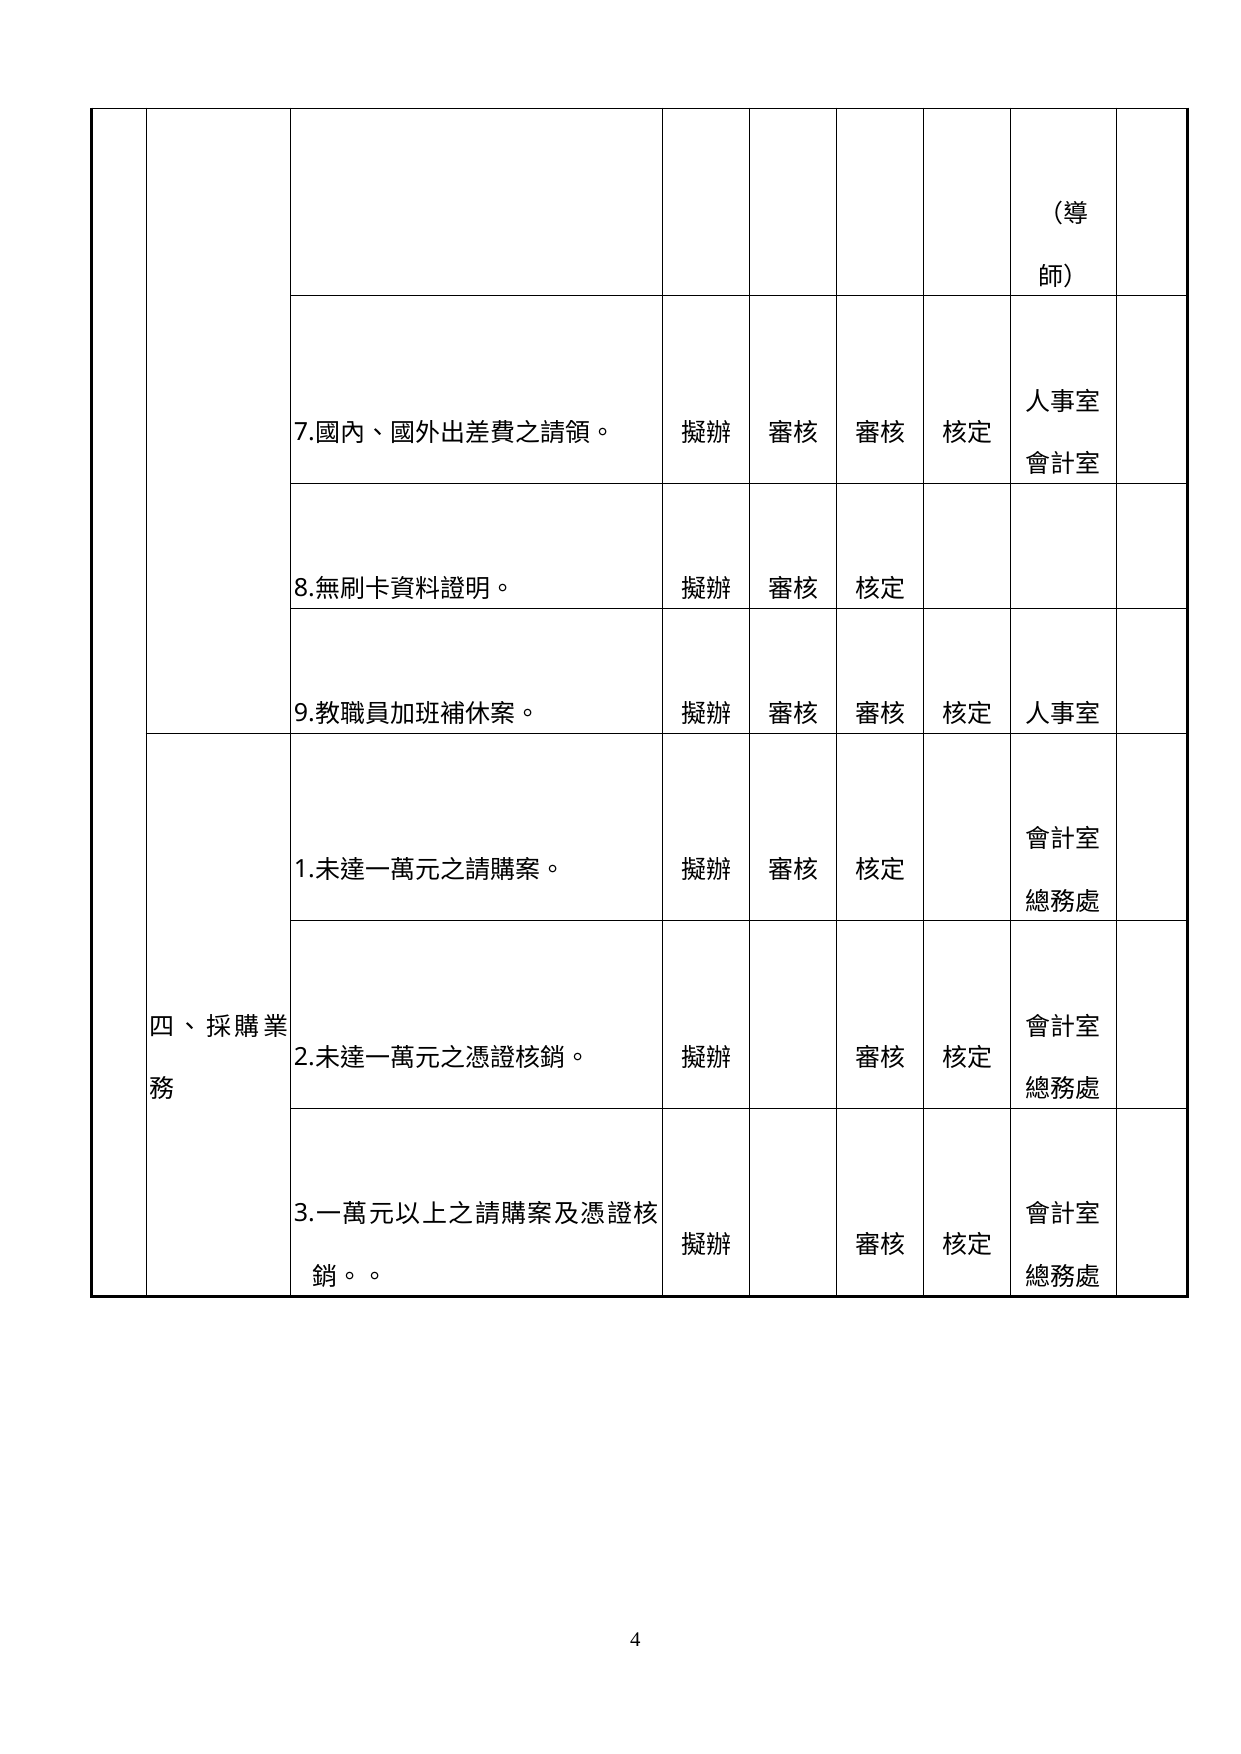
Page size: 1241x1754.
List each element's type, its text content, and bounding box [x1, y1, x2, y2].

table_cell 擬辦 [663, 296, 749, 483]
table_cell [750, 1109, 836, 1295]
table_cell 四、採購業務 [147, 734, 290, 1295]
table_cell 核定 [924, 296, 1010, 483]
table_cell 人事室 [1011, 609, 1116, 733]
table_cell [1117, 1109, 1186, 1295]
table_cell 2.未達一萬元之憑證核銷。 [291, 921, 662, 1108]
table_cell 9.教職員加班補休案。 [291, 609, 662, 733]
table_cell [1117, 484, 1186, 608]
table_cell [291, 109, 662, 295]
table_cell 審核 [837, 296, 923, 483]
table_cell 8.無刷卡資料證明。 [291, 484, 662, 608]
table_cell 核定 [924, 1109, 1010, 1295]
table_cell [93, 109, 146, 1295]
table_cell [837, 109, 923, 295]
table_cell 會計室 總務處 [1011, 921, 1116, 1108]
table_cell 擬辦 [663, 609, 749, 733]
table_cell 審核 [750, 296, 836, 483]
table_cell 審核 [750, 734, 836, 920]
table_cell 7.國內、國外出差費之請領。 [291, 296, 662, 483]
table_cell （導師） [1011, 109, 1116, 295]
table_cell [663, 109, 749, 295]
table_cell 審核 [837, 609, 923, 733]
table_cell [1117, 609, 1186, 733]
table_cell 3.一萬元以上之請購案及憑證核銷。。 [291, 1109, 662, 1295]
table_cell 審核 [750, 609, 836, 733]
table_cell 核定 [924, 609, 1010, 733]
table_cell 核定 [837, 484, 923, 608]
table_cell [750, 921, 836, 1108]
table_cell [924, 109, 1010, 295]
table_cell 擬辦 [663, 484, 749, 608]
table_cell [1117, 296, 1186, 483]
table_cell 核定 [924, 921, 1010, 1108]
table_cell [1117, 734, 1186, 920]
table_cell 會計室 總務處 [1011, 1109, 1116, 1295]
table_cell 1.未達一萬元之請購案。 [291, 734, 662, 920]
table_cell 審核 [837, 1109, 923, 1295]
table_cell 擬辦 [663, 1109, 749, 1295]
table_cell [924, 484, 1010, 608]
table_cell 審核 [750, 484, 836, 608]
table_cell [1011, 484, 1116, 608]
table_cell 擬辦 [663, 734, 749, 920]
table_cell [1117, 921, 1186, 1108]
table_cell [1117, 109, 1186, 295]
table_cell 審核 [837, 921, 923, 1108]
table_cell [147, 109, 290, 733]
table_cell 人事室 會計室 [1011, 296, 1116, 483]
table_cell 會計室 總務處 [1011, 734, 1116, 920]
table_cell 核定 [837, 734, 923, 920]
table_cell [750, 109, 836, 295]
table_cell 擬辦 [663, 921, 749, 1108]
table_cell [924, 734, 1010, 920]
